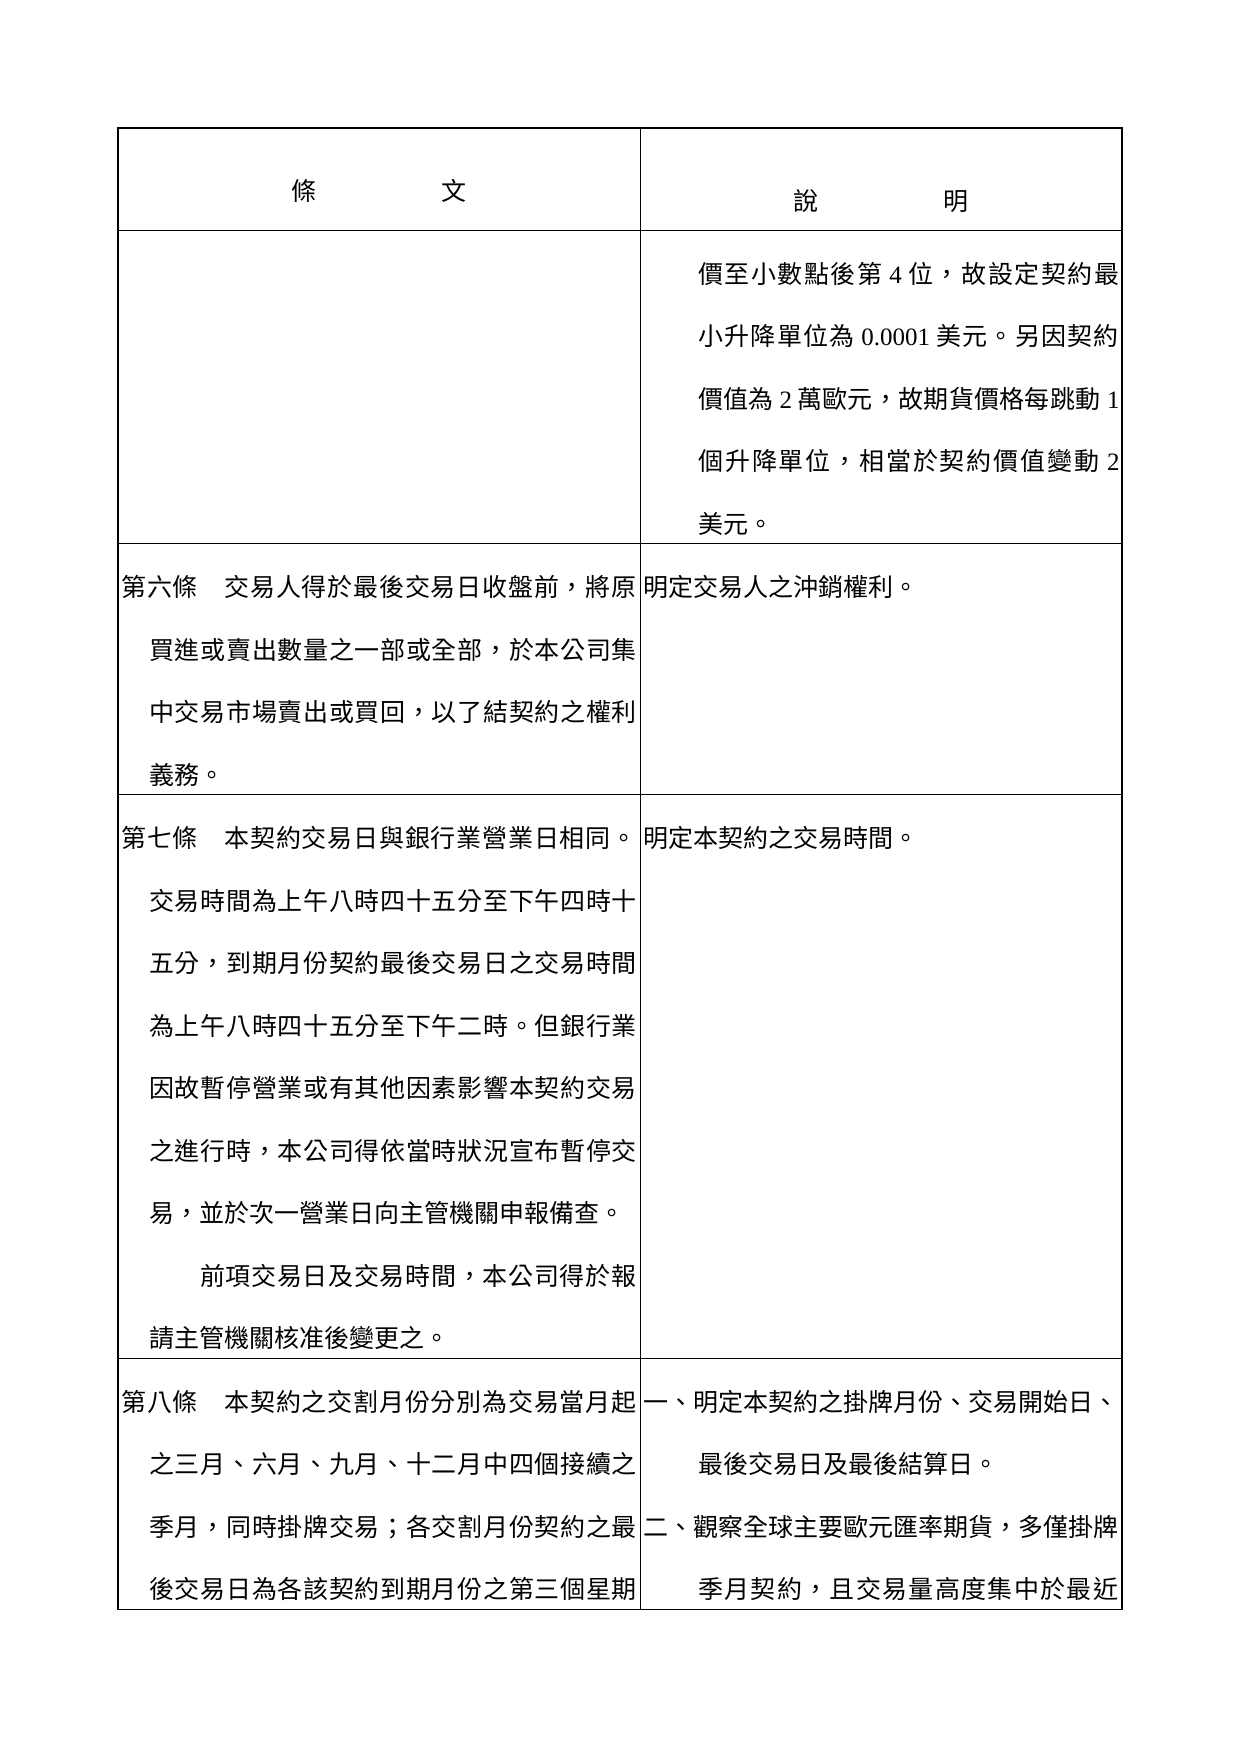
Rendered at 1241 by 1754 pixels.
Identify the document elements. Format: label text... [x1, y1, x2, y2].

table_header 條 文 [119, 129, 640, 229]
table_cell 第六條 交易人得於最後交易日收盤前，將原買進或賣出數量之一部或全部，於本公司集中交易市場賣出或買回，以了結契約之權利義務。 [119, 544, 640, 794]
table_cell 一、明定本契約之掛牌月份、交易開始日、最後交易日及最後結算日。 二、觀察全球主要歐元匯率期貨，多僅掛牌季月契約，且交易量高度集中於最近 [641, 1359, 1121, 1609]
table_cell 第八條 本契約之交割月份分別為交易當月起之三月、六月、九月、十二月中四個接續之季月，同時掛牌交易；各交割月份契約之最後交易日為各該契約到期月份之第三個星期 [119, 1359, 640, 1609]
table_cell 明定本契約之交易時間。 [641, 795, 1121, 1358]
table_cell [119, 231, 640, 543]
table_cell 第七條 本契約交易日與銀行業營業日相同。交易時間為上午八時四十五分至下午四時十五分，到期月份契約最後交易日之交易時間為上午八時四十五分至下午二時。但銀行業因故暫停營業或有其他因素影響本契約交易之進行時，本公司得依當時狀況宣布暫停交易，並於次一營業日向主管機關申報備查。 前項交易日及交易時間，本公司得於報請主管機關核准後變更之。 [119, 795, 640, 1358]
table_header 說 明 [641, 129, 1121, 229]
table_cell 價至小數點後第4位，故設定契約最小升降單位為0.0001美元。另因契約價值為2萬歐元，故期貨價格每跳動1個升降單位，相當於契約價值變動2美元。 [641, 231, 1121, 543]
table_cell 明定交易人之沖銷權利。 [641, 544, 1121, 794]
